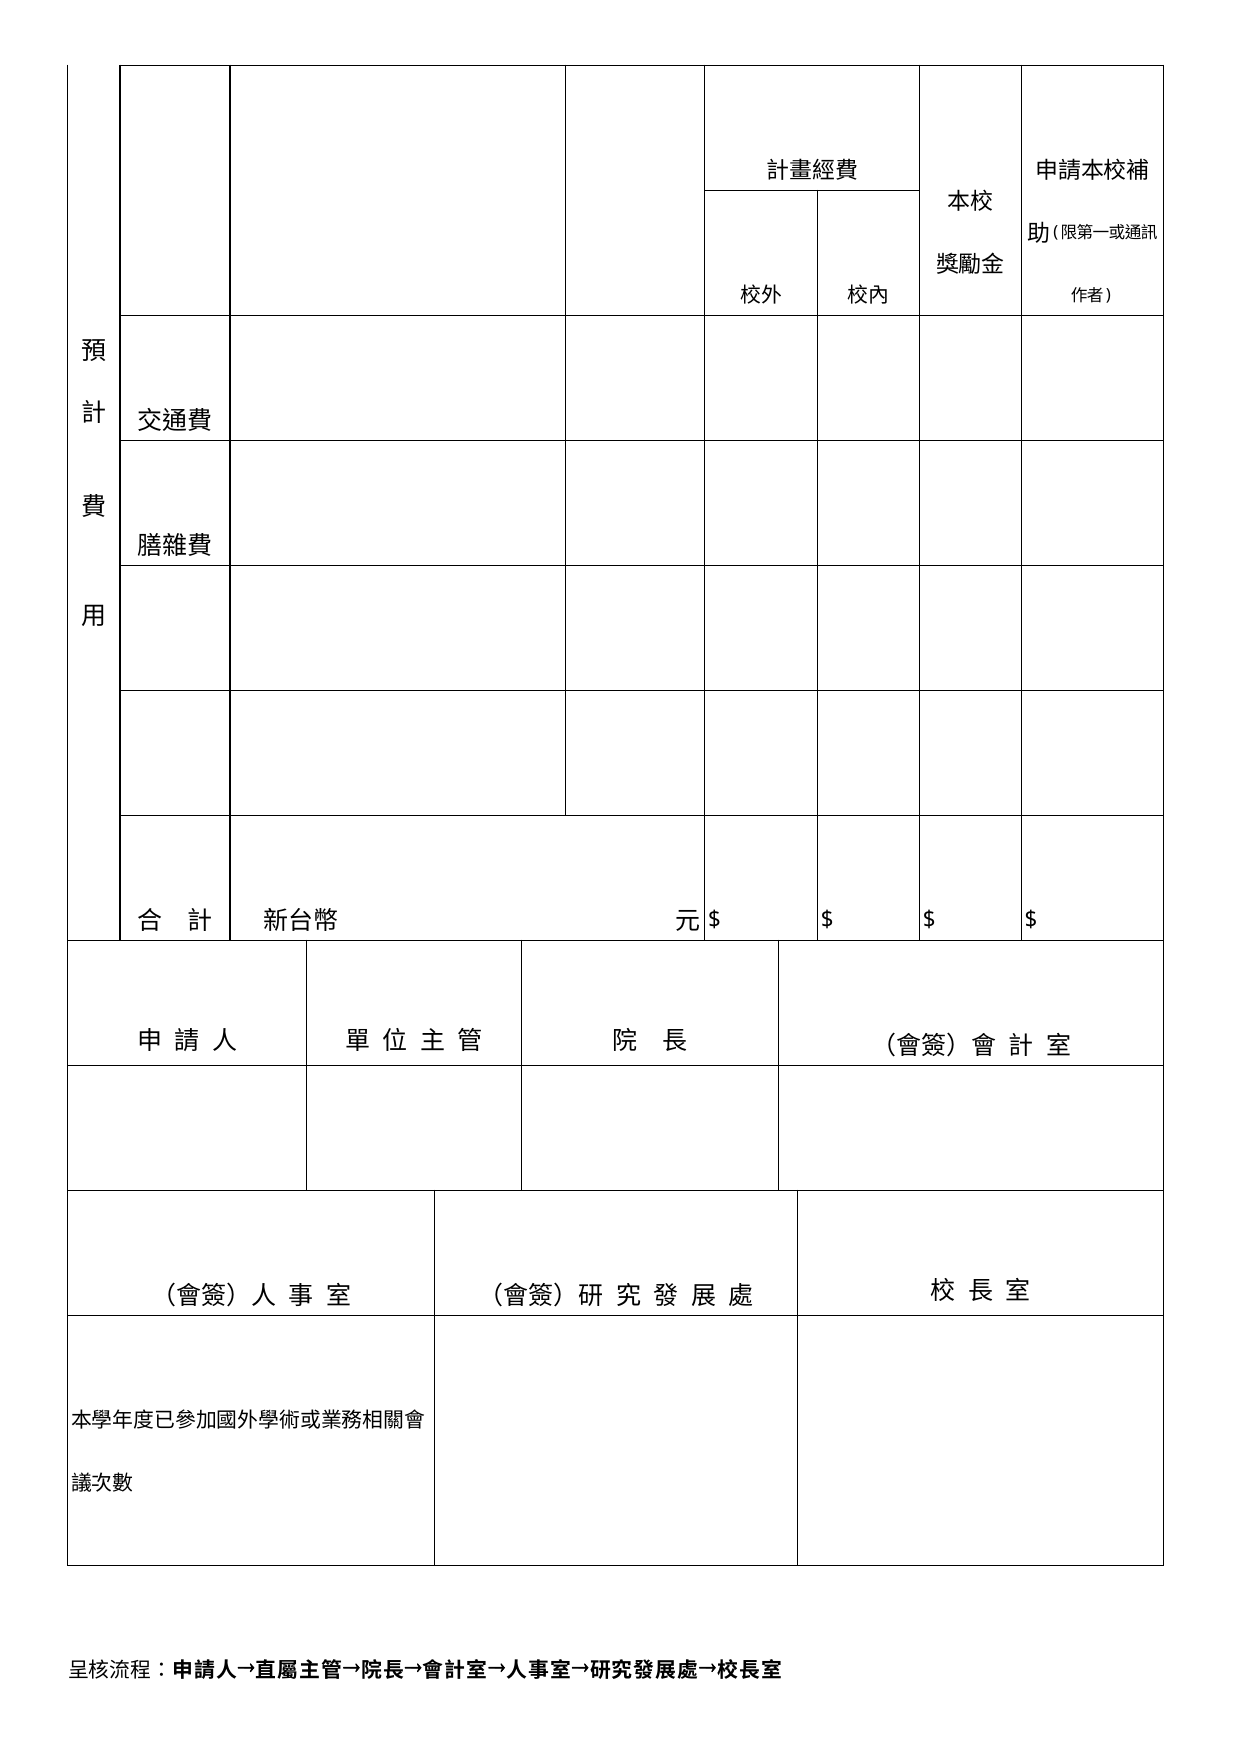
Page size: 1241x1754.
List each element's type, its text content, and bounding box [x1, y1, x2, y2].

table_cell 合 計 [121, 816, 229, 939]
table_cell [705, 441, 817, 564]
table_cell [705, 691, 817, 814]
table_cell $ [920, 816, 1021, 939]
table_cell [920, 441, 1021, 564]
table_cell 計畫經費 [705, 66, 919, 189]
table_cell [522, 1066, 778, 1189]
table_cell [231, 566, 565, 689]
table_cell [1022, 691, 1163, 814]
table_cell [307, 1066, 521, 1189]
table_cell [818, 441, 919, 564]
table_cell [566, 566, 704, 689]
table_cell 本校 獎勵金 [920, 66, 1021, 314]
table_cell [68, 1066, 306, 1189]
table_cell [566, 441, 704, 564]
table_cell 膳雜費 [121, 441, 229, 564]
table_cell 校外 [705, 191, 817, 314]
table_cell [121, 691, 229, 814]
text 呈核流程：申請人直屬主管院長會計室人事室研究發展處校長室 [68, 1627, 1172, 1689]
table_cell 本學年度已參加國外學術或業務相關會議次數 [68, 1316, 434, 1564]
table_cell 校 長 室 [798, 1191, 1163, 1314]
table_cell [566, 316, 704, 439]
table_cell [231, 441, 565, 564]
table_cell [121, 66, 229, 314]
table_cell [920, 316, 1021, 439]
table_cell （會簽）研 究 發 展 處 [435, 1191, 797, 1314]
table_cell [818, 316, 919, 439]
table_cell 單 位 主 管 [307, 941, 521, 1064]
table_cell （會簽）會 計 室 [779, 941, 1163, 1064]
table_cell 申請本校補助(限第一或通訊作者) [1022, 66, 1163, 314]
table_cell [818, 691, 919, 814]
table_cell [231, 316, 565, 439]
table_cell [68, 815, 119, 939]
table_cell [818, 566, 919, 689]
table_cell 交通費 [121, 316, 229, 439]
table_cell [705, 566, 817, 689]
table_cell $ [1022, 816, 1163, 939]
table_cell [566, 691, 704, 814]
table_cell $ [818, 816, 919, 939]
table_cell 院 長 [522, 941, 778, 1064]
table_cell [231, 66, 565, 314]
table_cell [1022, 441, 1163, 564]
table_cell $ [705, 816, 817, 939]
table_cell [1022, 566, 1163, 689]
table_cell 校內 [818, 191, 919, 314]
table_cell [798, 1316, 1163, 1564]
table_cell [705, 316, 817, 439]
table_cell [779, 1066, 1163, 1189]
table_cell [1022, 316, 1163, 439]
table_cell [231, 691, 565, 814]
table_cell 新台幣 元 [231, 816, 704, 939]
table_cell 預 計 費 用 [68, 65, 119, 814]
table_cell （會簽）人 事 室 [68, 1191, 434, 1314]
table_cell [121, 566, 229, 689]
table_cell [920, 691, 1021, 814]
table_cell [435, 1316, 797, 1564]
table_cell [920, 566, 1021, 689]
table_cell 申 請 人 [68, 941, 306, 1064]
table_cell [566, 66, 704, 314]
